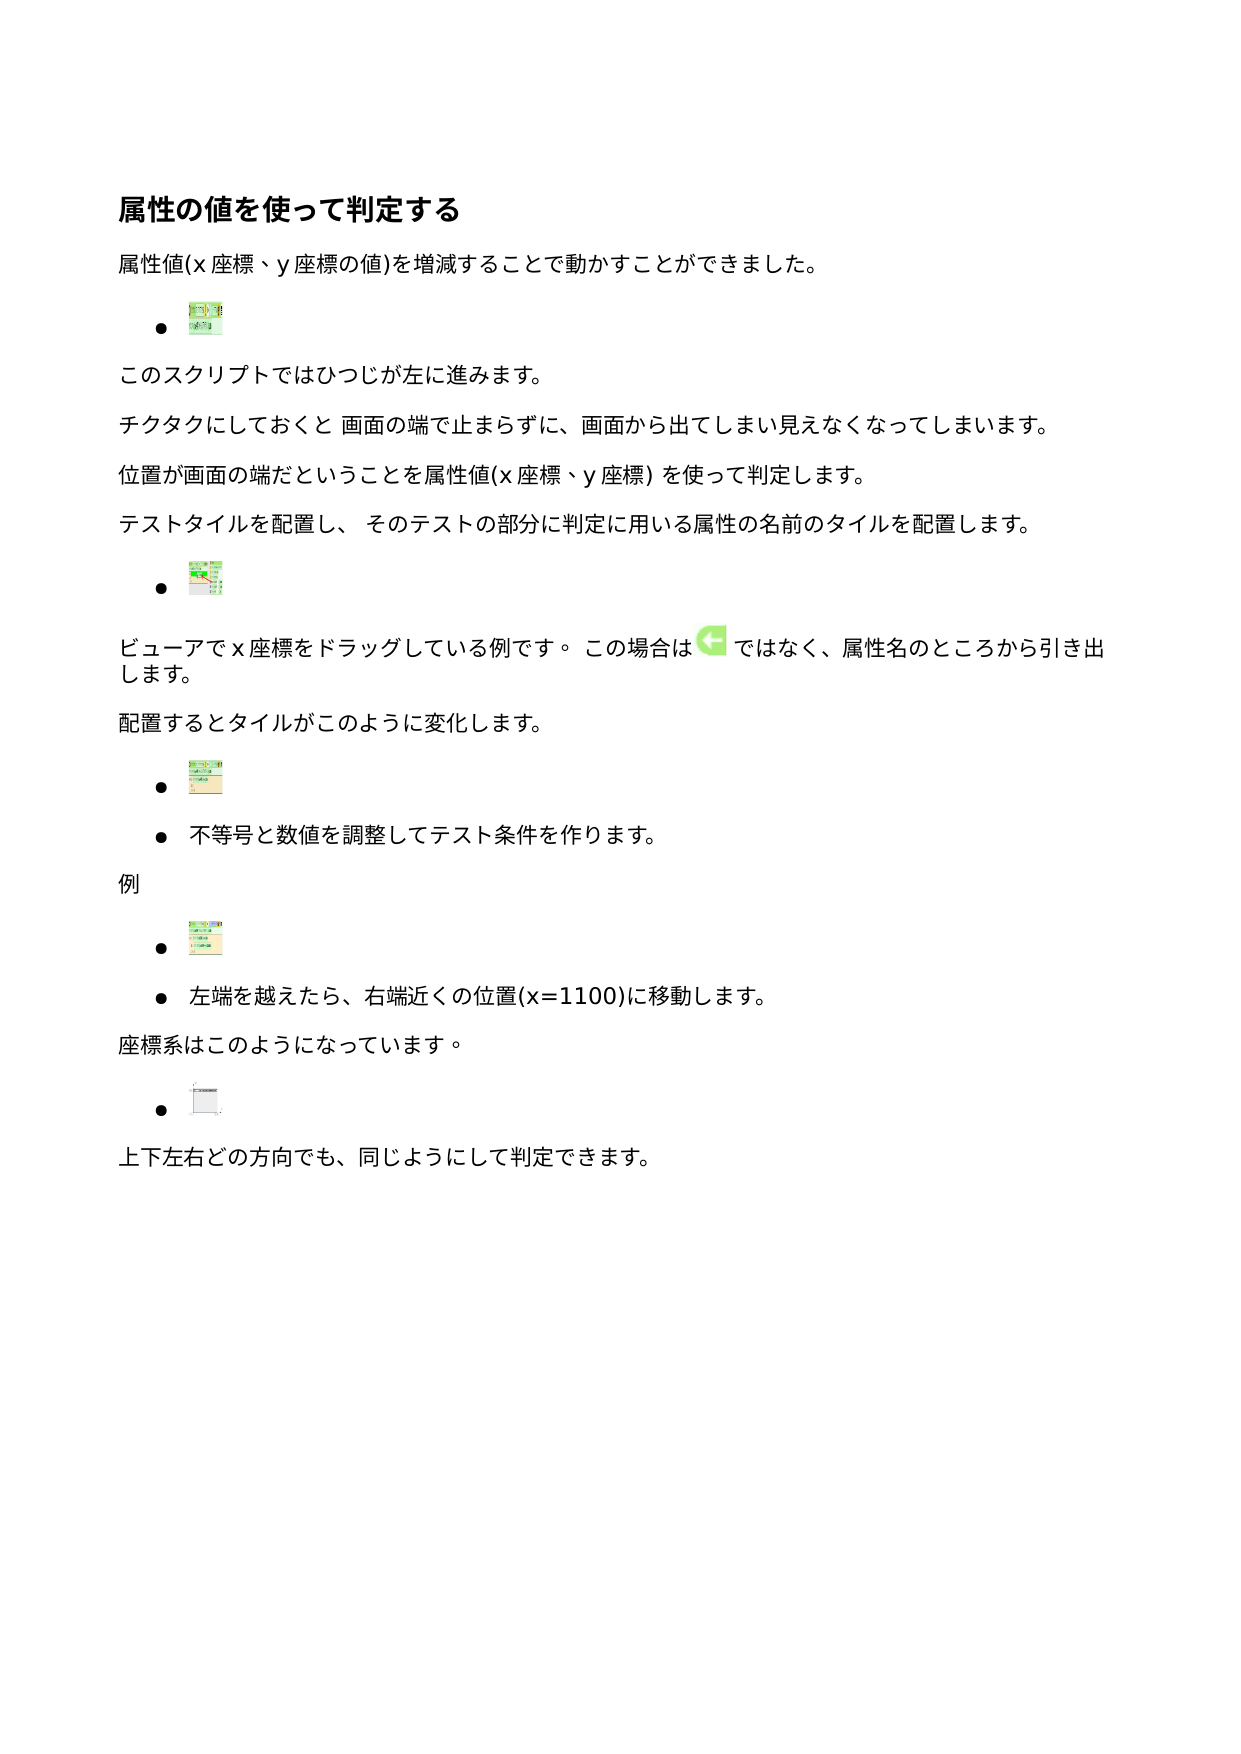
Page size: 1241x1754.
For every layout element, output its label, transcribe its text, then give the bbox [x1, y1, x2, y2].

text 上下左右どの方向でも、同じようにして判定できます。 [118, 1145, 1122, 1171]
list 不等号と数値を調整してテスト条件を作ります。 [153, 823, 1122, 848]
text テストタイルを配置し、 そのテストの部分に判定に用いる属性の名前のタイルを配置します。 [118, 512, 1122, 537]
text 座標系はこのようになっています。 [118, 1033, 1122, 1059]
text 位置が画面の端だということを属性値(x座標、y座標) を使って判定します。 [118, 462, 1122, 488]
picture [188, 561, 223, 595]
text チクタクにしておくと 画面の端で止まらずに、画面から出てしまい見えなくなってしまいます。 [118, 413, 1122, 438]
picture [188, 1082, 223, 1116]
text 配置するとタイルがこのように変化します。 [118, 711, 1122, 737]
subtitle 属性の値を使って判定する [118, 193, 1122, 227]
list 左端を越えたら、右端近くの位置(x=1100)に移動します。 [153, 983, 1122, 1010]
picture [188, 760, 223, 794]
picture [188, 921, 223, 955]
text 属性値(x座標、y座標の値)を増減することで動かすことができました。 [118, 251, 1122, 278]
picture [188, 301, 223, 335]
picture [693, 623, 727, 657]
text 例 [118, 872, 1122, 897]
text ビューアでx座標をドラッグしている例です。 この場合は ではなく、属性名のところから引き出します。 [118, 623, 1122, 688]
text このスクリプトではひつじが左に進みます。 [118, 364, 1122, 389]
